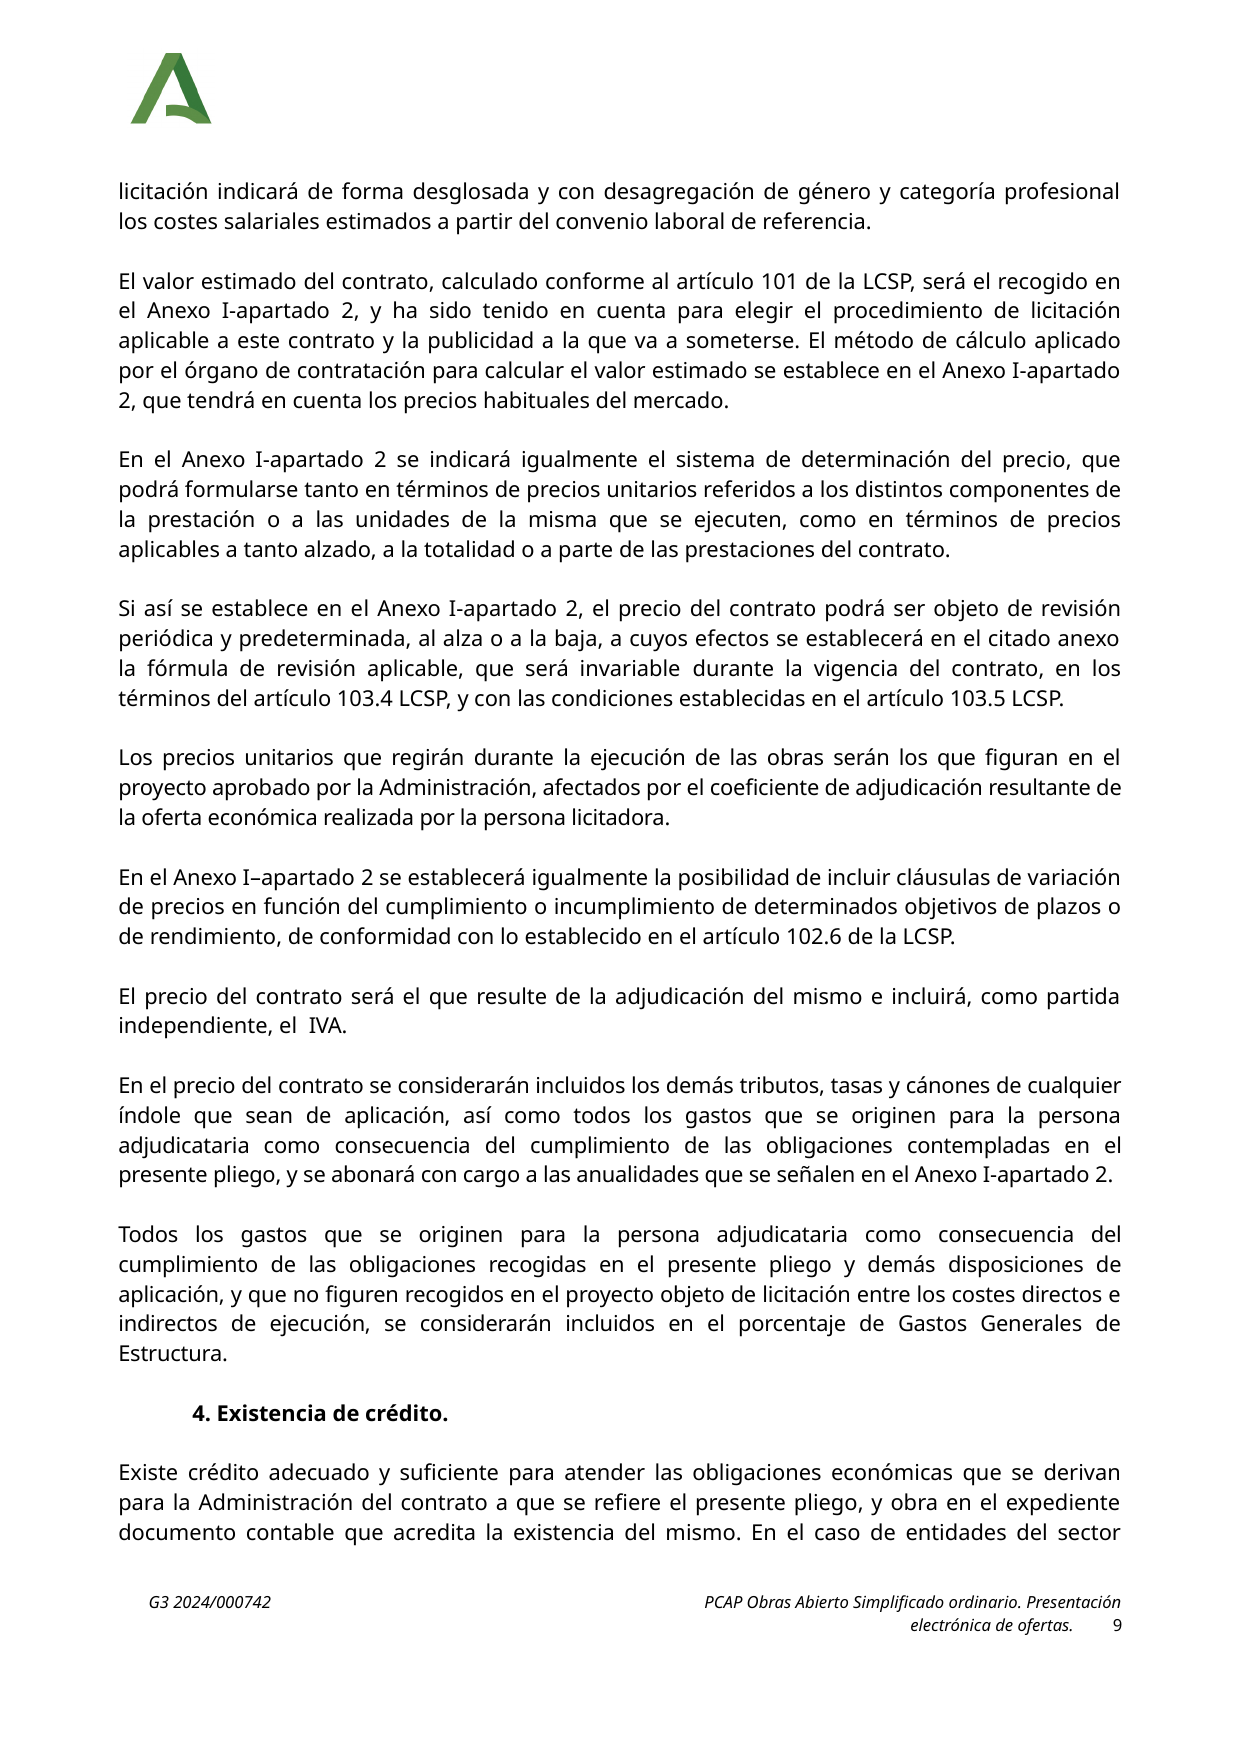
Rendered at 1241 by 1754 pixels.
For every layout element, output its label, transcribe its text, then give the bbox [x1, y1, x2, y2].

text Si así se establece en el Anexo I-apartado 2, el precio del contrato podrá ser objeto de revisión periódica y predeterminada, al alza o a la baja, a cuyos efectos se establecerá en el citado anexo la fórmula de revisión aplicable, que será invariable durante la vigencia del contrato, en los términos del artículo 103.4 LCSP, y con las condiciones establecidas en el artículo 103.5 LCSP. [118, 593, 1122, 713]
text Existe crédito adecuado y suficiente para atender las obligaciones económicas que se derivan para la Administración del contrato a que se refiere el presente pliego, y obra en el expediente documento contable que acredita la existencia del mismo. En el caso de entidades del sector [118, 1457, 1122, 1547]
text El valor estimado del contrato, calculado conforme al artículo 101 de la LCSP, será el recogido en el Anexo I-apartado 2, y ha sido tenido en cuenta para elegir el procedimiento de licitación aplicable a este contrato y la publicidad a la que va a someterse. El método de cálculo aplicado por el órgano de contratación para calcular el valor estimado se establece en el Anexo I-apartado 2, que tendrá en cuenta los precios habituales del mercado. [118, 266, 1122, 415]
subtitle 4. Existencia de crédito. [118, 1398, 1122, 1428]
text Los precios unitarios que regirán durante la ejecución de las obras serán los que figuran en el proyecto aprobado por la Administración, afectados por el coeficiente de adjudicación resultante de la oferta económica realizada por la persona licitadora. [118, 742, 1122, 832]
text En el Anexo I-apartado 2 se indicará igualmente el sistema de determinación del precio, que podrá formularse tanto en términos de precios unitarios referidos a los distintos componentes de la prestación o a las unidades de la misma que se ejecuten, como en términos de precios aplicables a tanto alzado, a la totalidad o a parte de las prestaciones del contrato. [118, 444, 1122, 564]
picture [127, 48, 216, 128]
text Todos los gastos que se originen para la persona adjudicataria como consecuencia del cumplimiento de las obligaciones recogidas en el presente pliego y demás disposiciones de aplicación, y que no figuren recogidos en el proyecto objeto de licitación entre los costes directos e indirectos de ejecución, se considerarán incluidos en el porcentaje de Gastos Generales de Estructura. [118, 1219, 1122, 1368]
text El precio del contrato será el que resulte de la adjudicación del mismo e incluirá, como partida independiente, el IVA. [118, 981, 1122, 1040]
text licitación indicará de forma desglosada y con desagregación de género y categoría profesional los costes salariales estimados a partir del convenio laboral de referencia. [118, 176, 1122, 236]
text En el precio del contrato se considerarán incluidos los demás tributos, tasas y cánones de cualquier índole que sean de aplicación, así como todos los gastos que se originen para la persona adjudicataria como consecuencia del cumplimiento de las obligaciones contempladas en el presente pliego, y se abonará con cargo a las anualidades que se señalen en el Anexo I-apartado 2. [118, 1070, 1122, 1189]
text En el Anexo I–apartado 2 se establecerá igualmente la posibilidad de incluir cláusulas de variación de precios en función del cumplimiento o incumplimiento de determinados objetivos de plazos o de rendimiento, de conformidad con lo establecido en el artículo 102.6 de la LCSP. [118, 862, 1122, 951]
